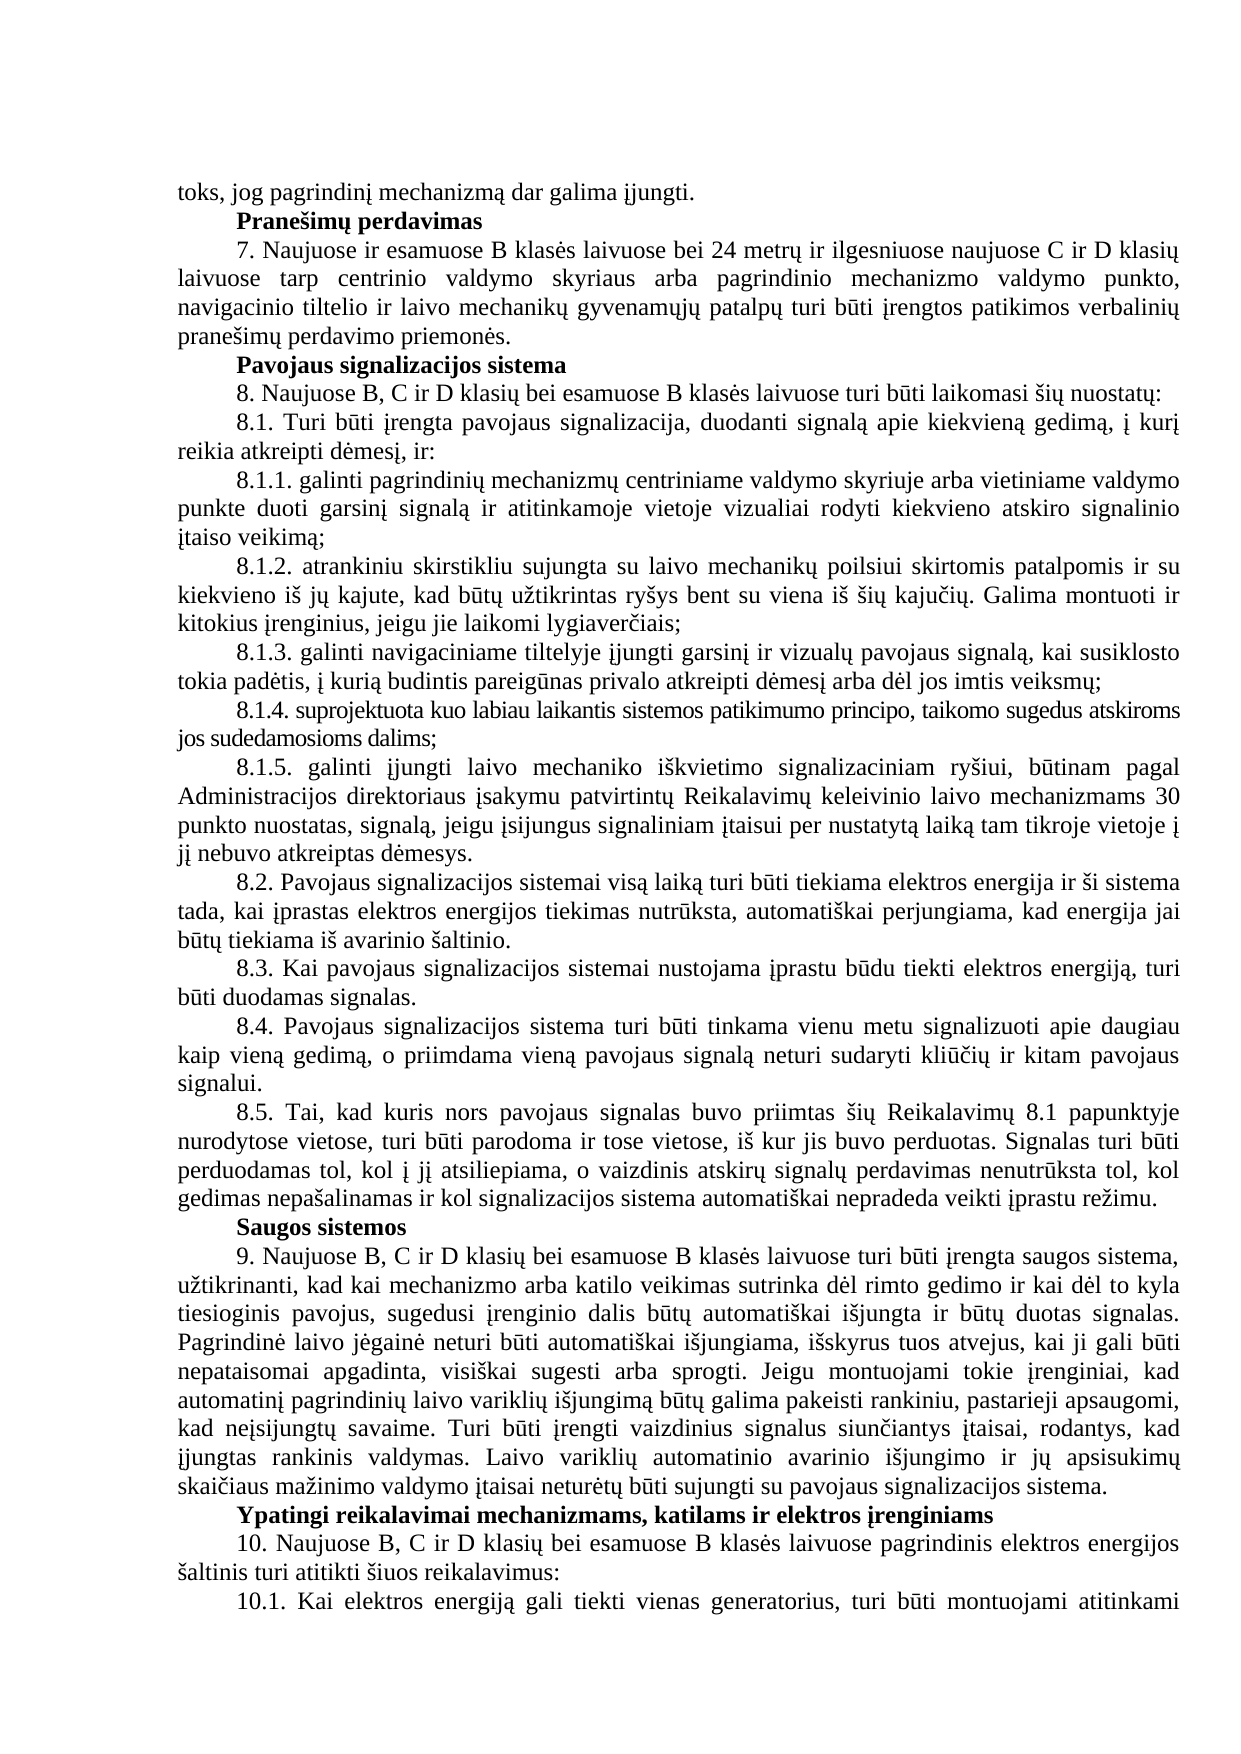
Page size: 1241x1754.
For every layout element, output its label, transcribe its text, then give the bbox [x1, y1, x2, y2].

text 8.1. Turi būti įrengta pavojaus signalizacija, duodanti signalą apie kiekvieną gedimą, į kurį reikia atkreipti dėmesį, ir: [177, 407, 1181, 465]
text 10. Naujuose B, C ir D klasių bei esamuose B klasės laivuose pagrindinis elektros energijos šaltinis turi atitikti šiuos reikalavimus: [177, 1528, 1181, 1586]
text 7. Naujuose ir esamuose B klasės laivuose bei 24 metrų ir ilgesniuose naujuose C ir D klasių laivuose tarp centrinio valdymo skyriaus arba pagrindinio mechanizmo valdymo punkto, navigacinio tiltelio ir laivo mechanikų gyvenamųjų patalpų turi būti įrengtos patikimos verbalinių pranešimų perdavimo priemonės. [177, 235, 1181, 350]
text 8.3. Kai pavojaus signalizacijos sistemai nustojama įprastu būdu tiekti elektros energiją, turi būti duodamas signalas. [177, 953, 1181, 1011]
text 8.5. Tai, kad kuris nors pavojaus signalas buvo priimtas šių Reikalavimų 8.1 papunktyje nurodytose vietose, turi būti parodoma ir tose vietose, iš kur jis buvo perduotas. Signalas turi būti perduodamas tol, kol į jį atsiliepiama, o vaizdinis atskirų signalų perdavimas nenutrūksta tol, kol gedimas nepašalinamas ir kol signalizacijos sistema automatiškai nepradeda veikti įprastu režimu. [177, 1097, 1181, 1212]
text Ypatingi reikalavimai mechanizmams, katilams ir elektros įrenginiams [236, 1500, 1181, 1528]
text Pranešimų perdavimas [177, 206, 1181, 235]
text 8. Naujuose B, C ir D klasių bei esamuose B klasės laivuose turi būti laikomasi šių nuostatų: [177, 378, 1181, 407]
text 10.1. Kai elektros energiją gali tiekti vienas generatorius, turi būti montuojami atitinkami [177, 1586, 1181, 1615]
text 8.4. Pavojaus signalizacijos sistema turi būti tinkama vienu metu signalizuoti apie daugiau kaip vieną gedimą, o priimdama vieną pavojaus signalą neturi sudaryti kliūčių ir kitam pavojaus signalui. [177, 1011, 1181, 1097]
text 8.1.2. atrankiniu skirstikliu sujungta su laivo mechanikų poilsiui skirtomis patalpomis ir su kiekvieno iš jų kajute, kad būtų užtikrintas ryšys bent su viena iš šių kajučių. Galima montuoti ir kitokius įrenginius, jeigu jie laikomi lygiaverčiais; [177, 551, 1181, 637]
text toks, jog pagrindinį mechanizmą dar galima įjungti. [177, 177, 1181, 206]
text 8.1.4. suprojektuota kuo labiau laikantis sistemos patikimumo principo, taikomo sugedus atskiroms jos sudedamosioms dalims; [177, 695, 1181, 752]
text 8.2. Pavojaus signalizacijos sistemai visą laiką turi būti tiekiama elektros energija ir ši sistema tada, kai įprastas elektros energijos tiekimas nutrūksta, automatiškai perjungiama, kad energija jai būtų tiekiama iš avarinio šaltinio. [177, 867, 1181, 953]
text 8.1.1. galinti pagrindinių mechanizmų centriniame valdymo skyriuje arba vietiniame valdymo punkte duoti garsinį signalą ir atitinkamoje vietoje vizualiai rodyti kiekvieno atskiro signalinio įtaiso veikimą; [177, 465, 1181, 551]
text 8.1.5. galinti įjungti laivo mechaniko iškvietimo signalizaciniam ryšiui, būtinam pagal Administracijos direktoriaus įsakymu patvirtintų Reikalavimų keleivinio laivo mechanizmams 30 punkto nuostatas, signalą, jeigu įsijungus signaliniam įtaisui per nustatytą laiką tam tikroje vietoje į jį nebuvo atkreiptas dėmesys. [177, 752, 1181, 867]
text 9. Naujuose B, C ir D klasių bei esamuose B klasės laivuose turi būti įrengta saugos sistema, užtikrinanti, kad kai mechanizmo arba katilo veikimas sutrinka dėl rimto gedimo ir kai dėl to kyla tiesioginis pavojus, sugedusi įrenginio dalis būtų automatiškai išjungta ir būtų duotas signalas. Pagrindinė laivo jėgainė neturi būti automatiškai išjungiama, išskyrus tuos atvejus, kai ji gali būti nepataisomai apgadinta, visiškai sugesti arba sprogti. Jeigu montuojami tokie įrenginiai, kad automatinį pagrindinių laivo variklių išjungimą būtų galima pakeisti rankiniu, pastarieji apsaugomi, kad neįsijungtų savaime. Turi būti įrengti vaizdinius signalus siunčiantys įtaisai, rodantys, kad įjungtas rankinis valdymas. Laivo variklių automatinio avarinio išjungimo ir jų apsisukimų skaičiaus mažinimo valdymo įtaisai neturėtų būti sujungti su pavojaus signalizacijos sistema. [177, 1241, 1181, 1500]
text Pavojaus signalizacijos sistema [177, 350, 1181, 378]
text Saugos sistemos [177, 1212, 1181, 1241]
text 8.1.3. galinti navigaciniame tiltelyje įjungti garsinį ir vizualų pavojaus signalą, kai susiklosto tokia padėtis, į kurią budintis pareigūnas privalo atkreipti dėmesį arba dėl jos imtis veiksmų; [177, 637, 1181, 695]
